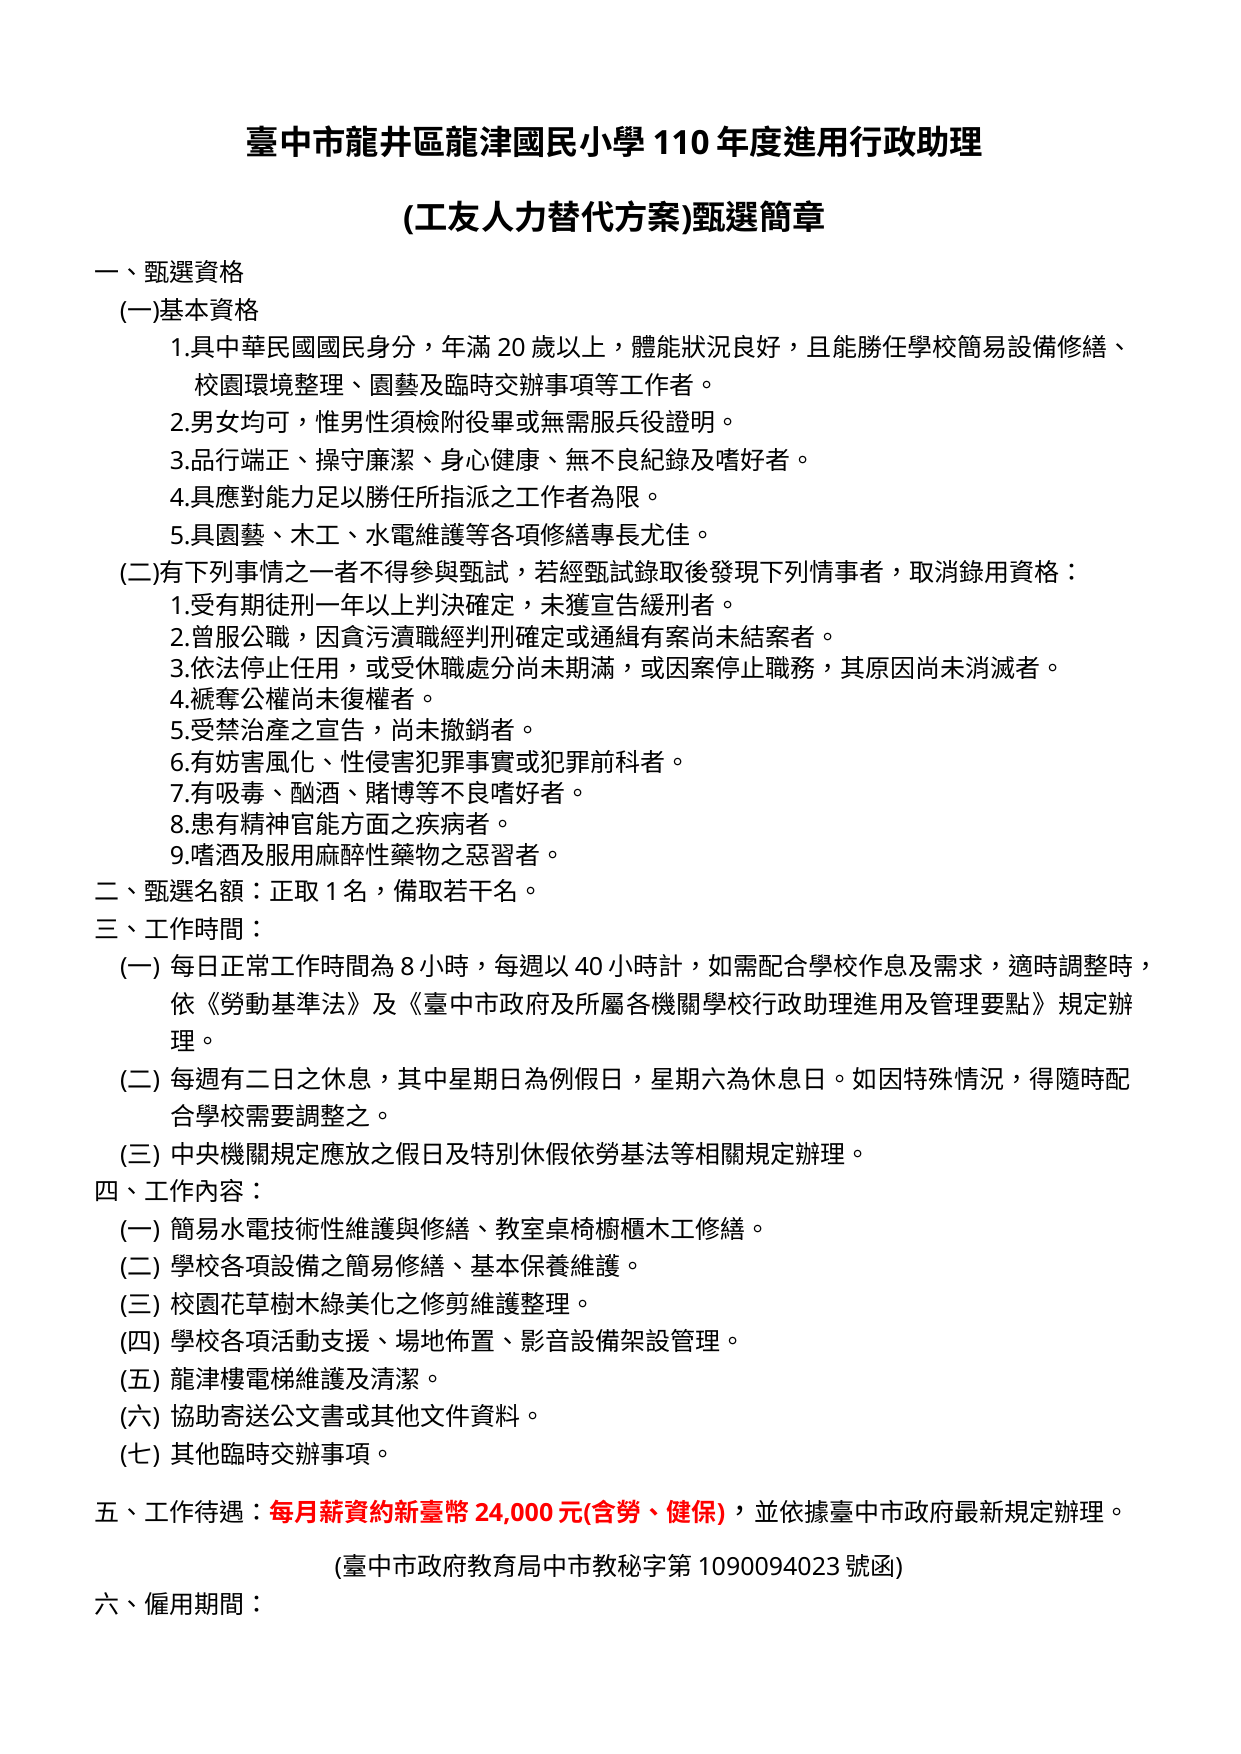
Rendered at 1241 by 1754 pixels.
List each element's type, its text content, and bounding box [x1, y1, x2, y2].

text 3.依法停止任用，或受休職處分尚未期滿，或因案停止職務，其原因尚未消滅者。 [169, 652, 1134, 683]
text 1.具中華民國國民身分，年滿20歲以上，體能狀況良好，且能勝任學校簡易設備修繕、校園環境整理、園藝及臨時交辦事項等工作者。 [169, 327, 1134, 402]
text 7.有吸毒、酗酒、賭博等不良嗜好者。 [169, 777, 1134, 808]
list 每日正常工作時間為8小時，每週以40小時計，如需配合學校作息及需求，適時調整時，依《勞動基準法》及《臺中市政府及所屬各機關學校行政助理進用及管理要點》規定辦理。 [120, 946, 1134, 1058]
list 學校各項設備之簡易修繕、基本保養維護。 [120, 1246, 1134, 1283]
text 五、工作待遇：每月薪資約新臺幣24,000元(含勞、健保)，並依據臺中市政府最新規定辦理。 [94, 1471, 1134, 1546]
text 4.具應對能力足以勝任所指派之工作者為限。 [169, 477, 1134, 515]
list 簡易水電技術性維護與修繕、教室桌椅櫥櫃木工修繕。 [120, 1208, 1134, 1246]
text 六、僱用期間： [94, 1583, 1134, 1621]
text 1.受有期徒刑一年以上判決確定，未獲宣告緩刑者。 [169, 590, 1134, 621]
text 6.有妨害風化、性侵害犯罪事實或犯罪前科者。 [169, 746, 1134, 777]
text (二)有下列事情之一者不得參與甄試，若經甄試錄取後發現下列情事者，取消錄用資格： [94, 552, 1134, 590]
text 2.曾服公職，因貪污瀆職經判刑確定或通緝有案尚未結案者。 [169, 621, 1134, 652]
text 二、甄選名額：正取1名，備取若干名。 [94, 871, 1134, 908]
list 龍津樓電梯維護及清潔。 [120, 1358, 1134, 1396]
text 3.品行端正、操守廉潔、身心健康、無不良紀錄及嗜好者。 [169, 440, 1134, 477]
list 校園花草樹木綠美化之修剪維護整理。 [120, 1283, 1134, 1321]
text 四、工作內容： [94, 1171, 1134, 1208]
list 中央機關規定應放之假日及特別休假依勞基法等相關規定辦理。 [120, 1133, 1134, 1171]
list 學校各項活動支援、場地佈置、影音設備架設管理。 [120, 1321, 1134, 1358]
text (工友人力替代方案)甄選簡章 [94, 177, 1134, 252]
text 一、甄選資格 [94, 252, 1134, 290]
text 5.受禁治產之宣告，尚未撤銷者。 [169, 715, 1134, 746]
text 5.具園藝、木工、水電維護等各項修繕專長尤佳。 [169, 515, 1134, 552]
text (一)基本資格 [94, 290, 1134, 327]
list 協助寄送公文書或其他文件資料。 [120, 1396, 1134, 1433]
text 8.患有精神官能方面之疾病者。 [169, 808, 1134, 840]
text 三、工作時間： [94, 908, 1134, 946]
text 4.褫奪公權尚未復權者。 [169, 683, 1134, 715]
text (臺中市政府教育局中市教秘字第1090094023號函) [94, 1546, 1134, 1583]
list 每週有二日之休息，其中星期日為例假日，星期六為休息日。如因特殊情況，得隨時配合學校需要調整之。 [120, 1058, 1134, 1133]
list 其他臨時交辦事項。 [120, 1433, 1134, 1471]
text 9.嗜酒及服用麻醉性藥物之惡習者。 [169, 840, 1134, 871]
text 2.男女均可，惟男性須檢附役畢或無需服兵役證明。 [169, 402, 1134, 440]
text 臺中市龍井區龍津國民小學110年度進用行政助理 [94, 102, 1134, 177]
